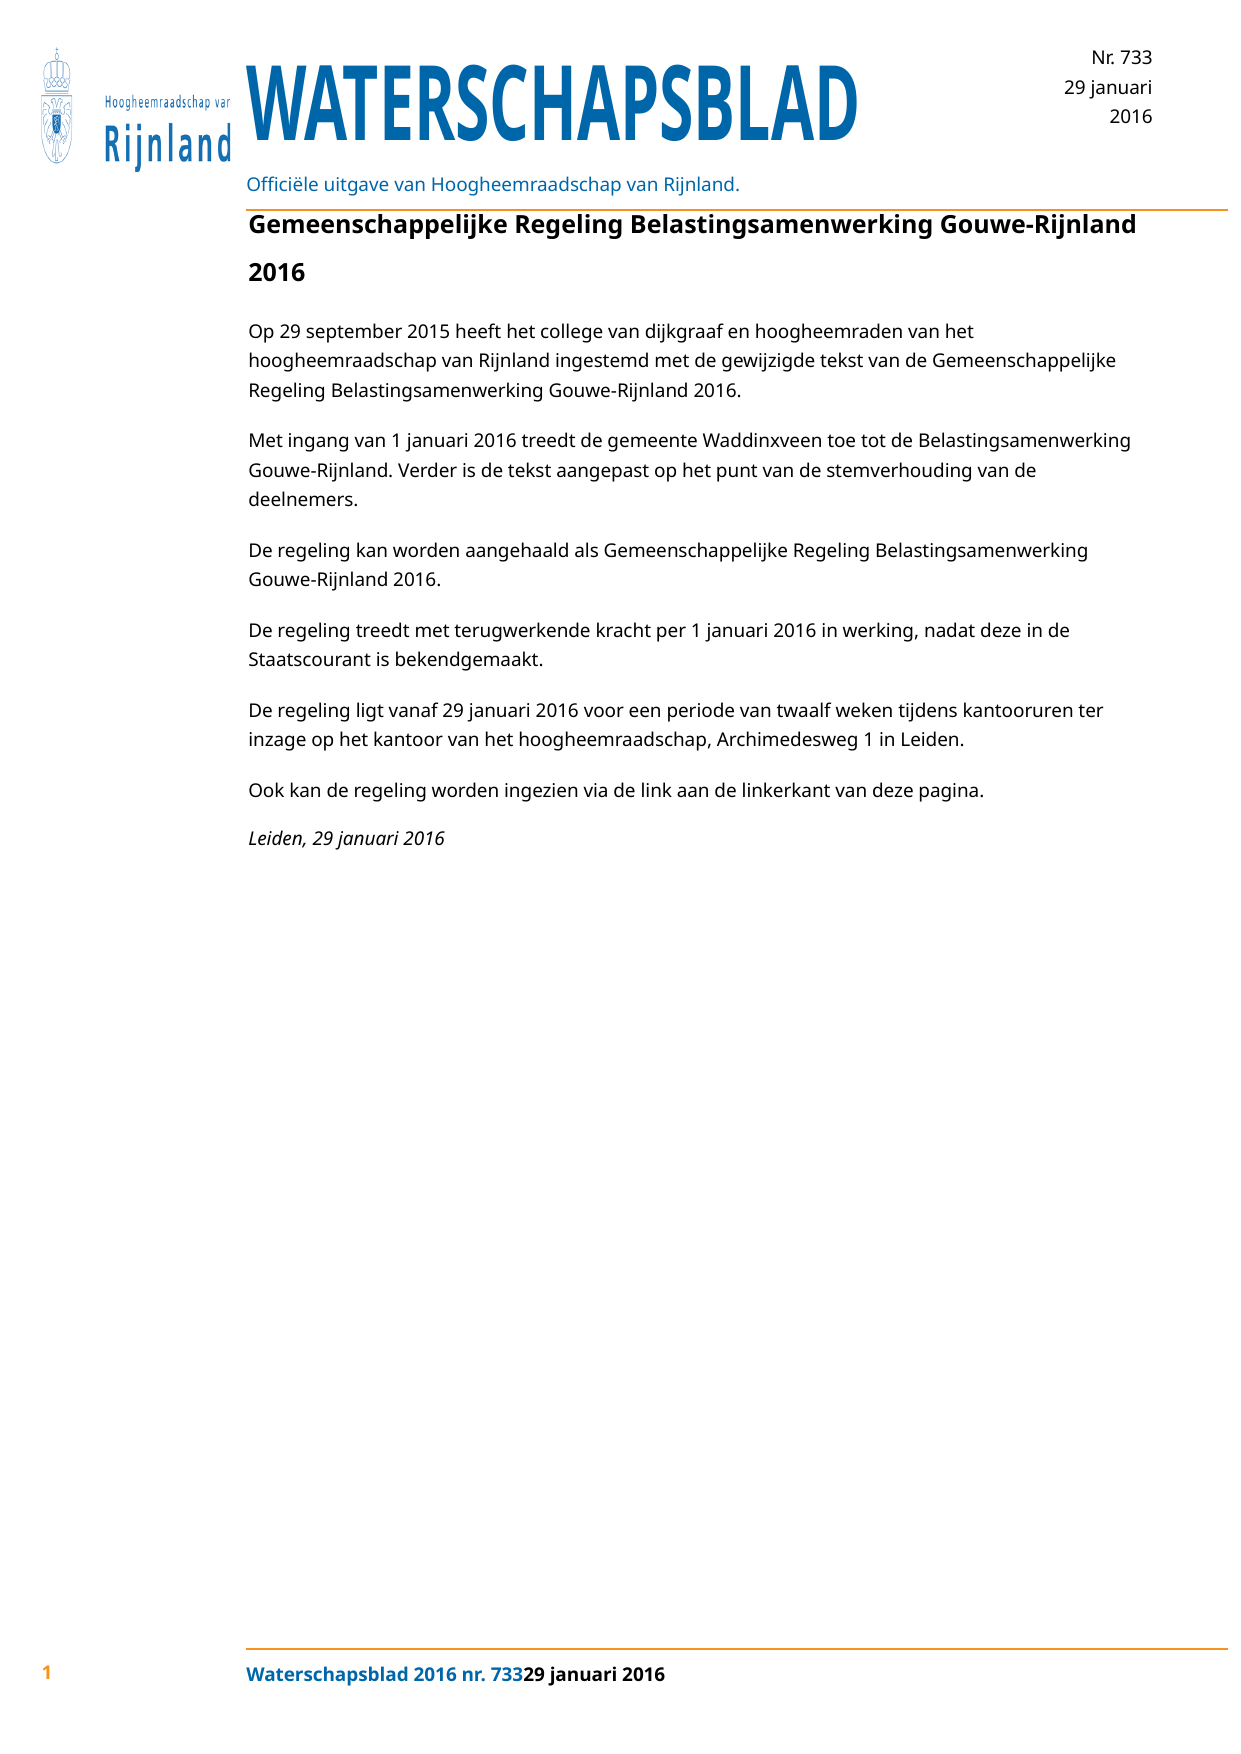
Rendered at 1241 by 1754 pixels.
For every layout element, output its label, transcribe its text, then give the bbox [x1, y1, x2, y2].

text Op 29 september 2015 heeft het college van dijkgraaf en hoogheemraden van het hoogheemraadschap van Rijnland ingestemd met de gewijzigde tekst van de Gemeenschappelijke Regeling Belastingsamenwerking Gouwe-Rijnland 2016. [248, 318, 1152, 403]
text Met ingang van 1 januari 2016 treedt de gemeente Waddinxveen toe tot de Belastingsamenwerking Gouwe-Rijnland. Verder is de tekst aangepast op het punt van de stemverhouding van de deelnemers. [248, 427, 1152, 512]
text Leiden, 29 januari 2016 [248, 825, 1152, 851]
text Ook kan de regeling worden ingezien via de link aan de linkerkant van deze pagina. [248, 777, 1152, 803]
text De regeling ligt vanaf 29 januari 2016 voor een periode van twaalf weken tijdens kantooruren ter inzage op het kantoor van het hoogheemraadschap, Archimedesweg 1 in Leiden. [248, 697, 1152, 752]
text De regeling treedt met terugwerkende kracht per 1 januari 2016 in werking, nadat deze in de Staatscourant is bekendgemaakt. [248, 617, 1152, 672]
picture [41, 47, 231, 172]
text De regeling kan worden aangehaald als Gemeenschappelijke Regeling Belastingsamenwerking Gouwe-Rijnland 2016. [248, 537, 1152, 592]
text Gemeenschappelijke Regeling Belastingsamenwerking Gouwe-Rijnland 2016 [248, 211, 1152, 288]
